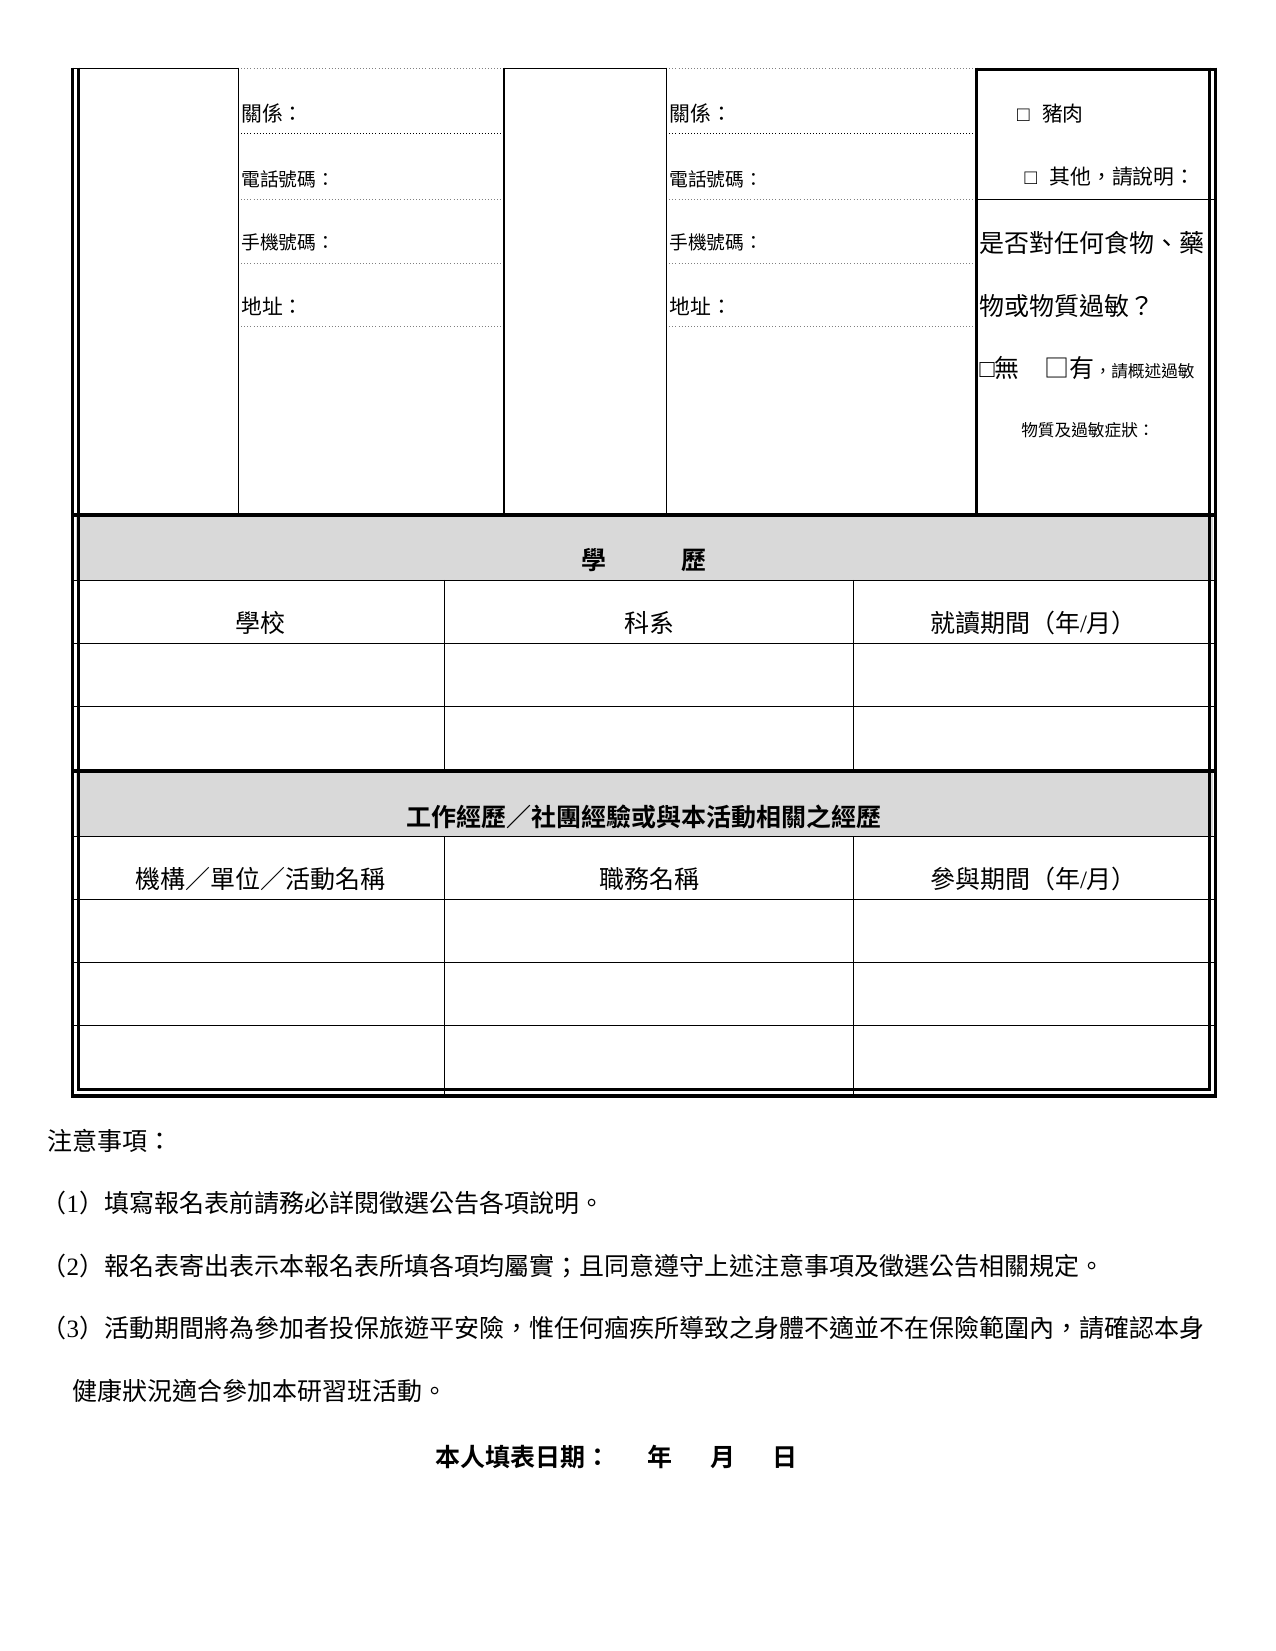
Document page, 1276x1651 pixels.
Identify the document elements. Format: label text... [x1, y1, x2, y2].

table_cell 地址： [239, 263, 503, 326]
text （2）報名表寄出表示本報名表所填各項均屬實；且同意遵守上述注意事項及徵選公告相關規定。 [41, 1222, 1214, 1285]
table_cell [445, 900, 853, 962]
table_cell [854, 963, 1208, 1025]
table_cell [80, 69, 238, 512]
table_cell 是否對任何食物、藥物或物質過敏？ □無 □有，請概述過敏 物質及過敏症狀： [978, 200, 1208, 512]
text 注意事項： （1）填寫報名表前請務必詳閱徵選公告各項說明。 [41, 1097, 1214, 1222]
text 健康狀況適合參加本研習班活動。 [41, 1347, 1214, 1410]
table_cell 電話號碼： [667, 133, 975, 199]
table_cell 地址： [667, 263, 975, 326]
table_cell [80, 644, 444, 706]
table_cell [854, 900, 1208, 962]
table_cell 工作經歷／社團經驗或與本活動相關之經歷 [80, 773, 1208, 836]
table_cell 學校 [80, 581, 444, 643]
table_cell [854, 1026, 1208, 1088]
text 本人填表日期： 年 月 日 [41, 1410, 1214, 1472]
table_cell [80, 1026, 444, 1088]
table_cell [854, 644, 1208, 706]
table_cell 電話號碼： [239, 133, 503, 199]
table_cell [80, 707, 444, 769]
table_cell [445, 1026, 853, 1088]
table_cell 學 歷 [80, 517, 1208, 580]
table_cell [239, 326, 503, 512]
table_cell 參與期間（年/月） [854, 837, 1208, 899]
table_cell 科系 [445, 581, 853, 643]
table_cell [445, 707, 853, 769]
table_cell [445, 963, 853, 1025]
table_cell [854, 707, 1208, 769]
table_cell 機構／單位／活動名稱 [80, 837, 444, 899]
table_cell 職務名稱 [445, 837, 853, 899]
table_cell [445, 644, 853, 706]
text （3）活動期間將為參加者投保旅遊平安險，惟任何痼疾所導致之身體不適並不在保險範圍內，請確認本身 [41, 1285, 1214, 1347]
table_cell 關係： [239, 68, 503, 133]
table_cell [80, 900, 444, 962]
table_cell 就讀期間（年/月） [854, 581, 1208, 643]
table_cell 關係： [667, 68, 975, 133]
table_cell [505, 69, 666, 512]
table_cell □ 豬肉 □ 其他，請說明： [978, 71, 1208, 199]
table_cell [80, 963, 444, 1025]
table_cell 手機號碼： [239, 199, 503, 262]
table_cell [667, 326, 975, 512]
table_cell 手機號碼： [667, 199, 975, 262]
